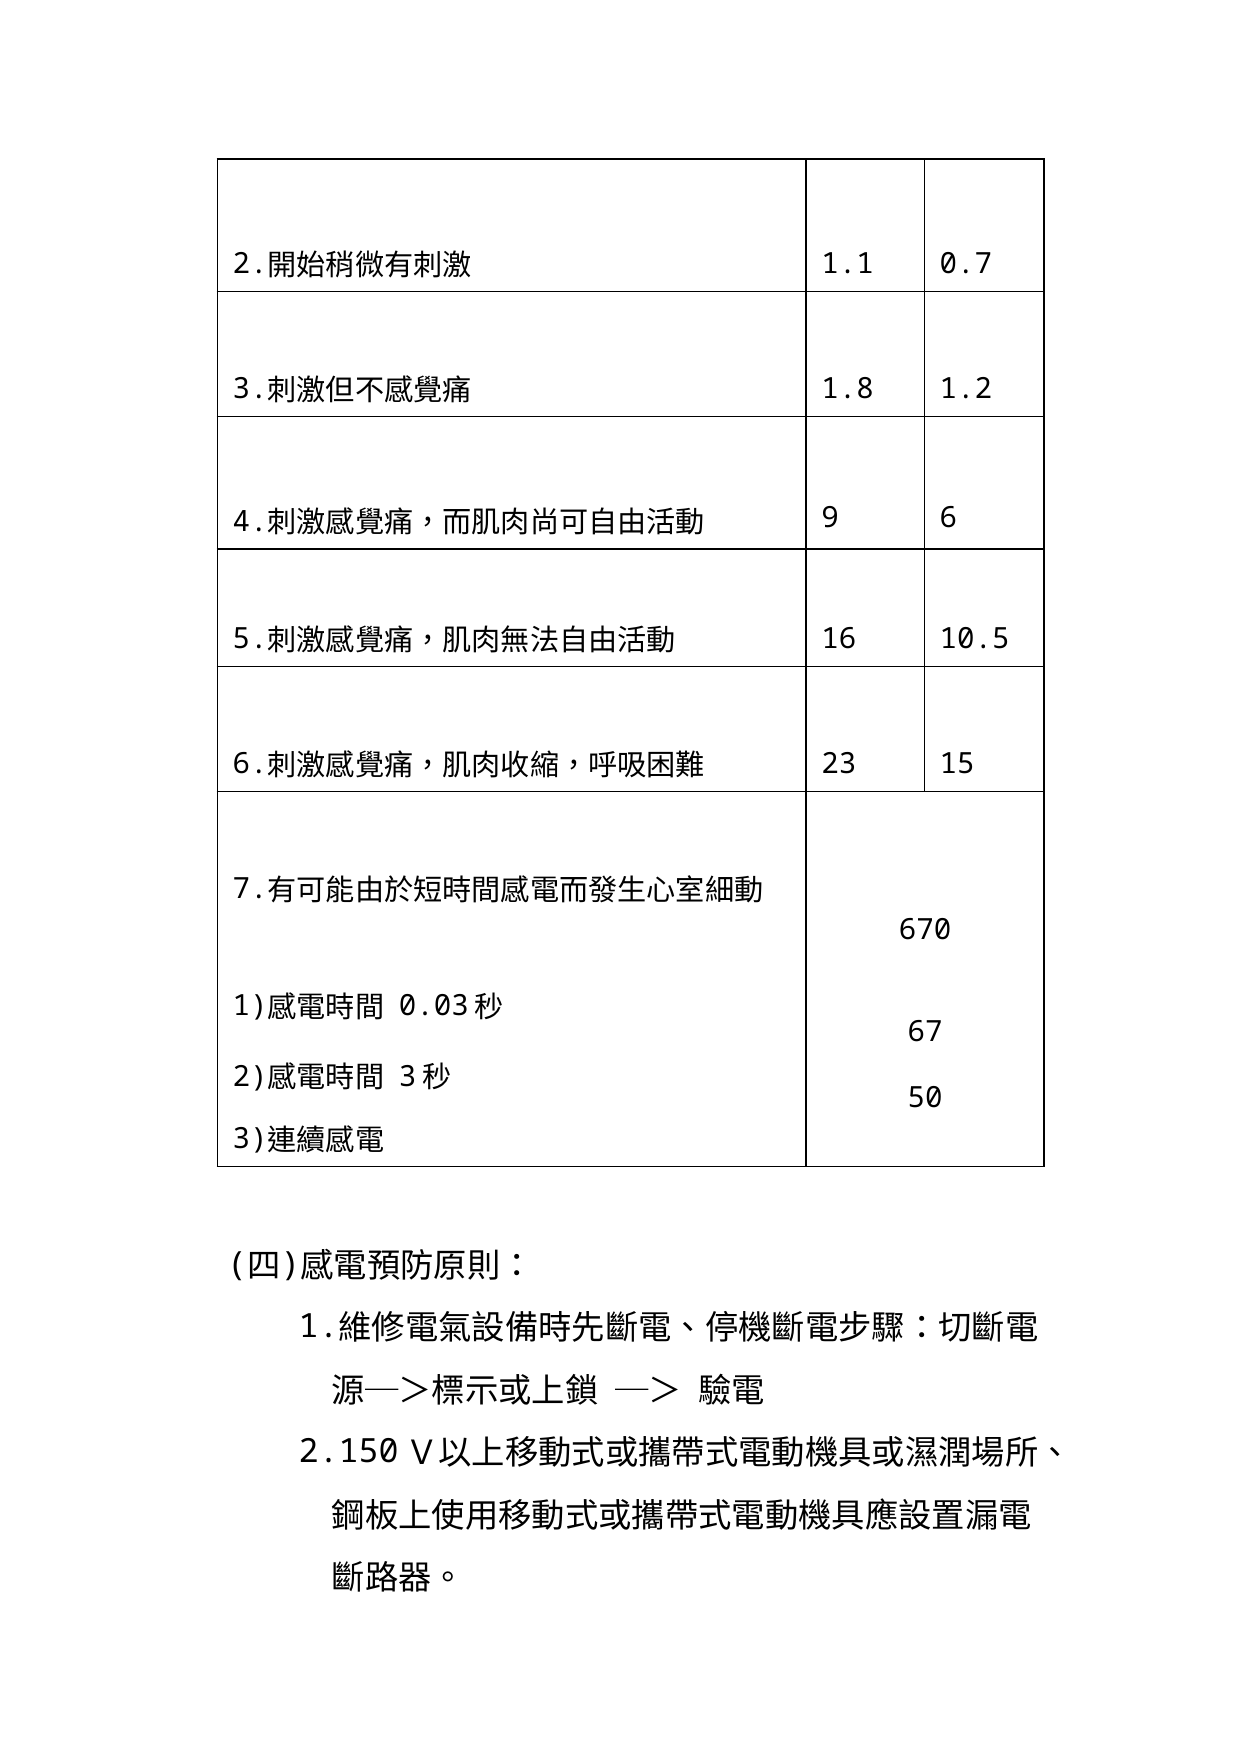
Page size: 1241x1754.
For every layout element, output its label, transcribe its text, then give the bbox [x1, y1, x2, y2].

text 1.維修電氣設備時先斷電、停機斷電步驟：切斷電源─＞標示或上鎖 ─＞ 驗電 [298, 1283, 1053, 1408]
table_cell 1.8 [807, 292, 924, 416]
table_cell 15 [925, 667, 1043, 791]
table_cell 9 [807, 417, 924, 548]
table_cell 1.2 [925, 292, 1043, 416]
table_cell 23 [807, 667, 924, 791]
table_cell 10.5 [925, 550, 1043, 666]
text (四)感電預防原則： [227, 1221, 1053, 1283]
table_cell 2.開始稍微有刺激 [218, 160, 805, 291]
table_cell 3.刺激但不感覺痛 [218, 292, 805, 416]
table_cell 1.1 [807, 160, 924, 291]
table_cell 6.刺激感覺痛，肌肉收縮，呼吸困難 [218, 667, 805, 791]
table_cell 0.7 [925, 160, 1043, 291]
table_cell 7.有可能由於短時間感電而發生心室細動 1)感電時間 0.03秒 2)感電時間 3秒 3)連續感電 [218, 792, 805, 1166]
table_cell 16 [807, 550, 924, 666]
table_cell 5.刺激感覺痛，肌肉無法自由活動 [218, 550, 805, 666]
table_cell 6 [925, 417, 1043, 548]
table_cell 670 67 50 [807, 792, 1043, 1166]
table_cell 4.刺激感覺痛，而肌肉尚可自由活動 [218, 417, 805, 548]
text 2.150Ｖ以上移動式或攜帶式電動機具或濕潤場所、鋼板上使用移動式或攜帶式電動機具應設置漏電斷路器。 [298, 1408, 1053, 1596]
